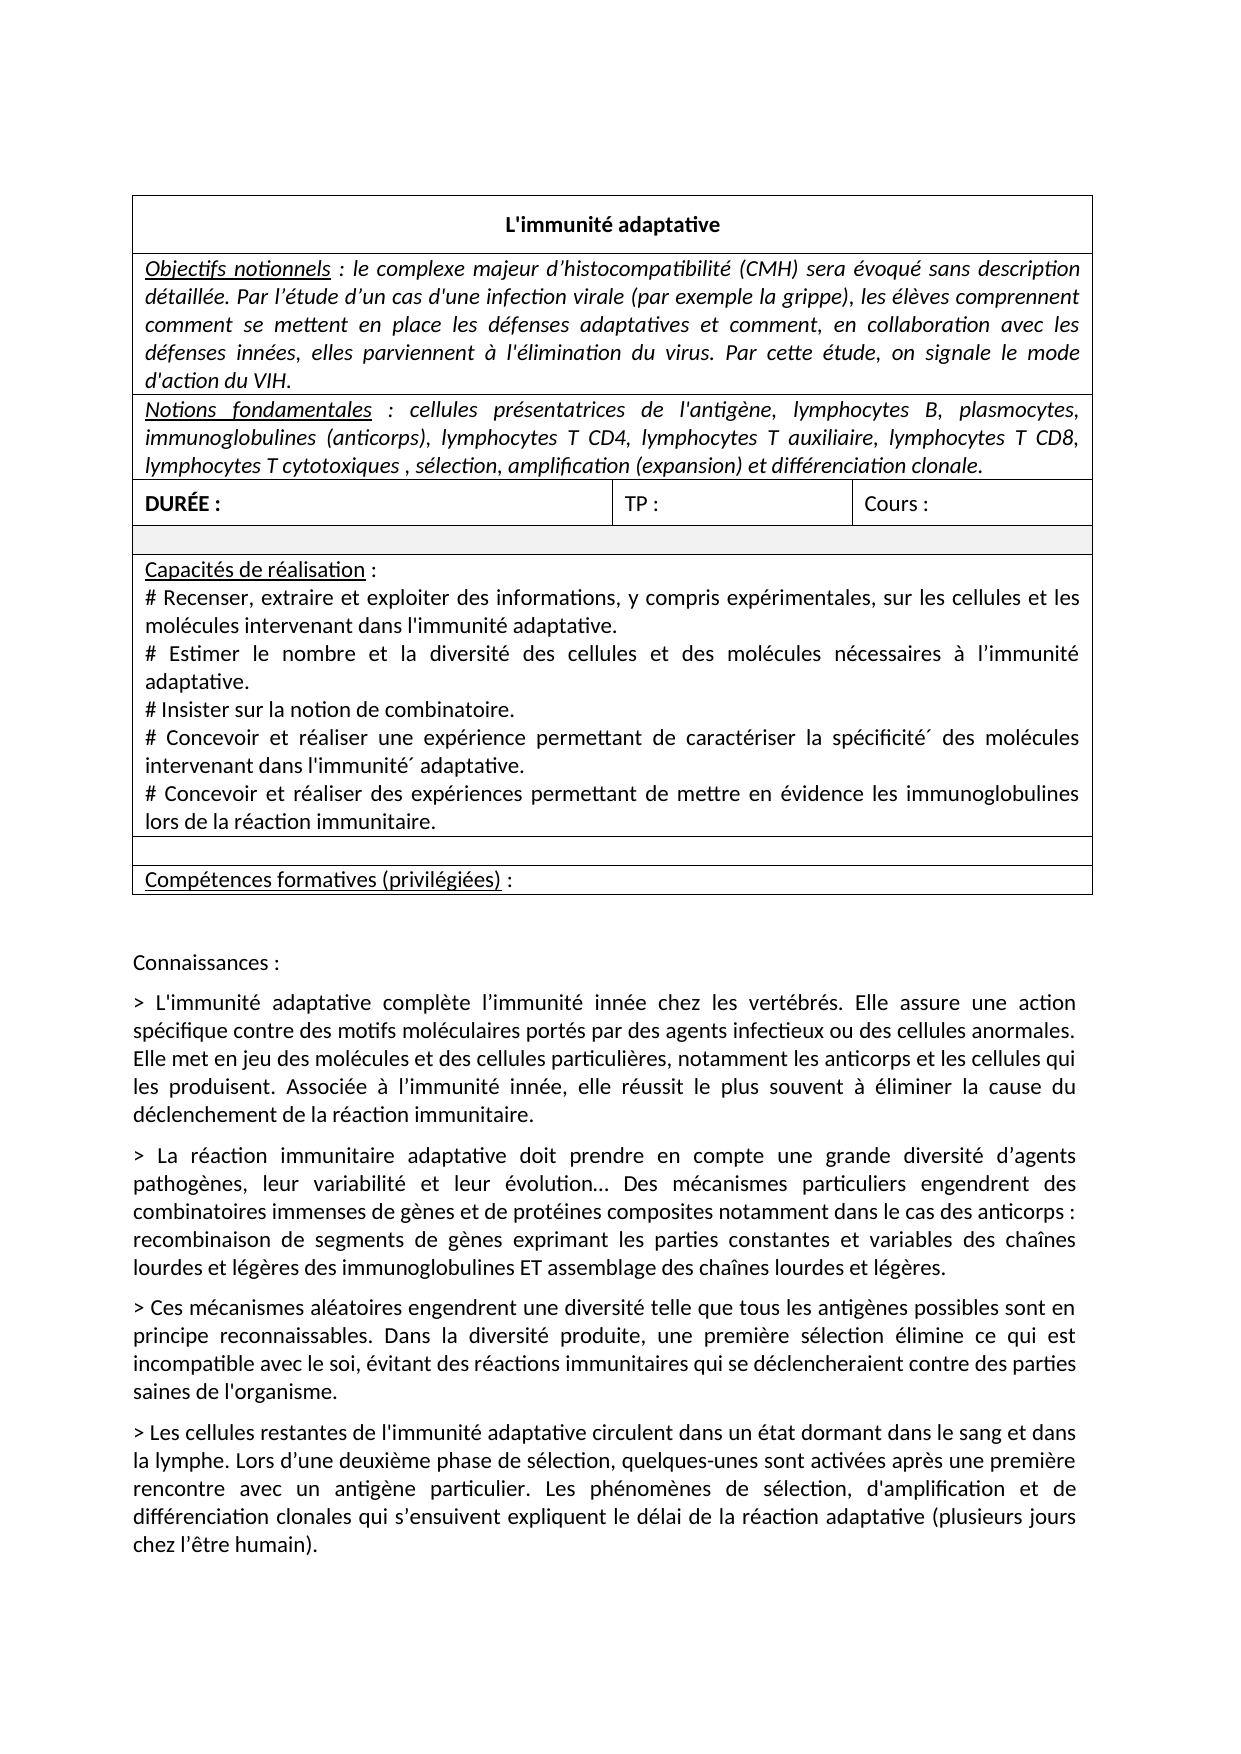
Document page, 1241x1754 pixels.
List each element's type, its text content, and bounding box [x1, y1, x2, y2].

subtitle > L'immunité adaptative complète l’immunité innée chez les vertébrés. Elle assure une action spécifique contre des motifs moléculaires portés par des agents infectieux ou des cellules anormales. Elle met en jeu des molécules et des cellules particulières, notamment les anticorps et les cellules qui les produisent. Associée à l’immunité innée, elle réussit le plus souvent à éliminer la cause du déclenchement de la réaction immunitaire. [133, 988, 1078, 1128]
subtitle > Les cellules restantes de l'immunité adaptative circulent dans un état dormant dans le sang et dans la lymphe. Lors d’une deuxième phase de sélection, quelques-unes sont activées après une première rencontre avec un antigène particulier. Les phénomènes de sélection, d'amplification et de différenciation clonales qui s’ensuivent expliquent le délai de la réaction adaptative (plusieurs jours chez l’être humain). [133, 1418, 1078, 1558]
table_cell Compétences formatives (privilégiées) : [133, 866, 1092, 894]
table_header L'immunité adaptative [133, 196, 1092, 253]
table_cell TP : [613, 480, 852, 525]
table_cell [133, 837, 1092, 864]
table_cell Notions fondamentales : cellules présentatrices de l'antigène, lymphocytes B, plasmocytes, immunoglobulines (anticorps), lymphocytes T CD4, lymphocytes T auxiliaire, lymphocytes T CD8, lymphocytes T cytotoxiques , sélection, amplification (expansion) et différenciation clonale. [133, 395, 1092, 479]
table_cell [133, 526, 1092, 554]
table_cell Objectifs notionnels : le complexe majeur d’histocompatibilité (CMH) sera évoqué sans description détaillée. Par l’étude d’un cas d'une infection virale (par exemple la grippe), les élèves comprennent comment se mettent en place les défenses adaptatives et comment, en collaboration avec les défenses innées, elles parviennent à l'élimination du virus. Par cette étude, on signale le mode d'action du VIH. [133, 254, 1092, 394]
subtitle > Ces mécanismes aléatoires engendrent une diversité telle que tous les antigènes possibles sont en principe reconnaissables. Dans la diversité produite, une première sélection élimine ce qui est incompatible avec le soi, évitant des réactions immunitaires qui se déclencheraient contre des parties saines de l'organisme. [133, 1293, 1078, 1406]
table_cell Cours : [853, 480, 1092, 525]
table_cell DURÉE : [133, 480, 612, 525]
table_cell Capacités de réalisation : # Recenser, extraire et exploiter des informations, y compris expérimentales, sur les cellules et les molécules intervenant dans l'immunité adaptative. # Estimer le nombre et la diversité des cellules et des molécules nécessaires à l’immunité adaptative. # Insister sur la notion de combinatoire. # Concevoir et réaliser une expérience permettant de caractériser la spécificité´ des molécules intervenant dans l'immunité´ adaptative. # Concevoir et réaliser des expériences permettant de mettre en évidence les immunoglobulines lors de la réaction immunitaire. [133, 555, 1092, 836]
subtitle > La réaction immunitaire adaptative doit prendre en compte une grande diversité d’agents pathogènes, leur variabilité et leur évolution… Des mécanismes particuliers engendrent des combinatoires immenses de gènes et de protéines composites notamment dans le cas des anticorps : recombinaison de segments de gènes exprimant les parties constantes et variables des chaînes lourdes et légères des immunoglobulines ET assemblage des chaînes lourdes et légères. [133, 1141, 1078, 1281]
subtitle Connaissances : [133, 948, 1078, 976]
